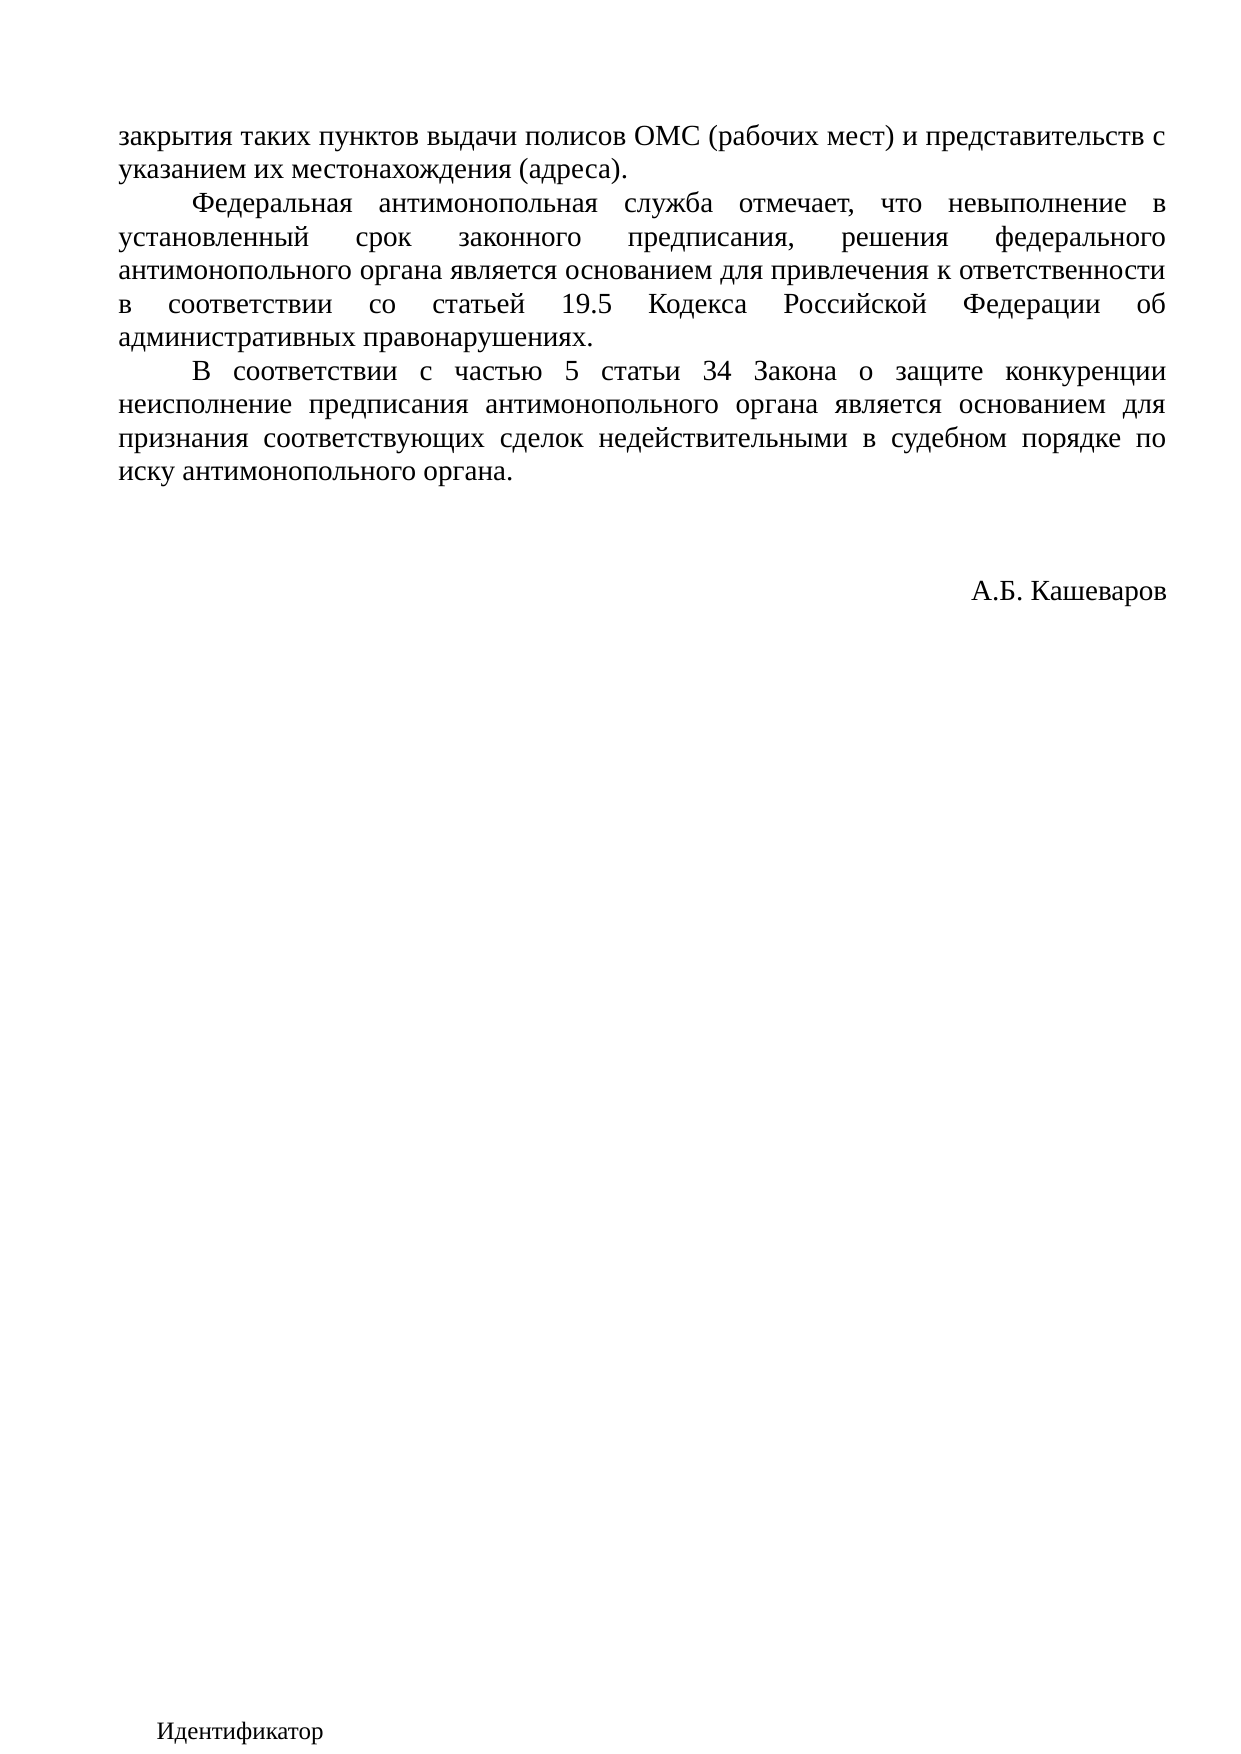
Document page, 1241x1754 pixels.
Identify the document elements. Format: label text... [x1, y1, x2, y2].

text Федеральная антимонопольная служба отмечает, что невыполнение в установленный срок законного предписания, решения федерального антимонопольного органа является основанием для привлечения к ответственности в соответствии со статьей 19.5 Кодекса Российской Федерации об административных правонарушениях. [118, 185, 1167, 353]
text В соответствии с частью 5 статьи 34 Закона о защите конкуренции неисполнение предписания антимонопольного органа является основанием для признания соответствующих сделок недействительными в судебном порядке по иску антимонопольного органа. [118, 353, 1167, 487]
text закрытия таких пунктов выдачи полисов ОМС (рабочих мест) и представительств с указанием их местонахождения (адреса). [118, 118, 1167, 185]
text А.Б. Кашеваров [118, 573, 1167, 607]
